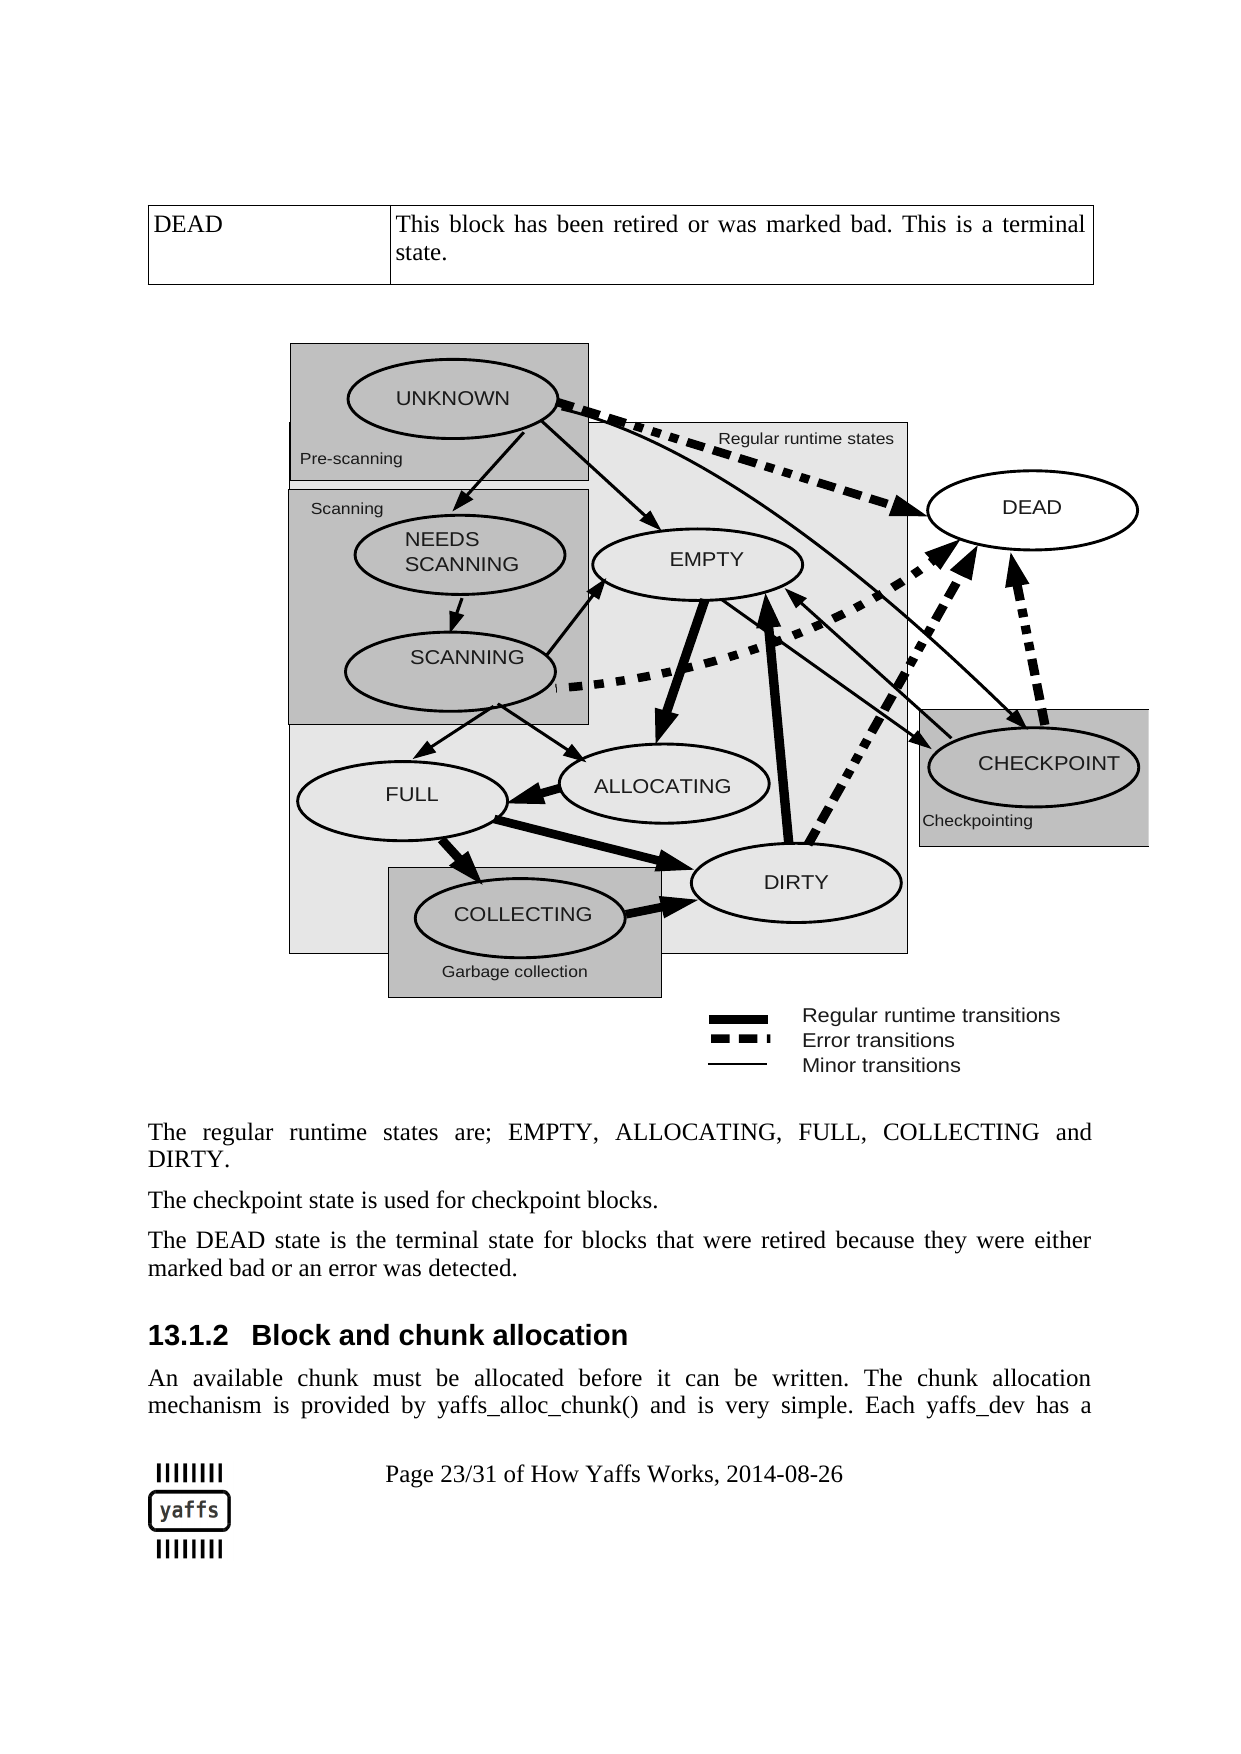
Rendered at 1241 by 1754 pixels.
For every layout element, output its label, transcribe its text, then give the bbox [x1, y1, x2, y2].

subtitle Block and chunk allocation [148, 1319, 1093, 1351]
text The checkpoint state is used for checkpoint blocks. [148, 1186, 1093, 1213]
table_cell DEAD [149, 206, 390, 284]
table_cell This block has been retired or was marked bad. This is a terminal state. [391, 206, 1093, 284]
text An available chunk must be allocated before it can be written. The chunk allocation mechanism is provided by yaffs_alloc_chunk() and is very simple. Each yaffs_dev has a [148, 1364, 1093, 1419]
picture [148, 1461, 234, 1561]
text The regular runtime states are; EMPTY, ALLOCATING, FULL, COLLECTING and DIRTY. [148, 324, 1093, 1173]
text The DEAD state is the terminal state for blocks that were retired because they were either marked bad or an error was detected. [148, 1226, 1093, 1281]
